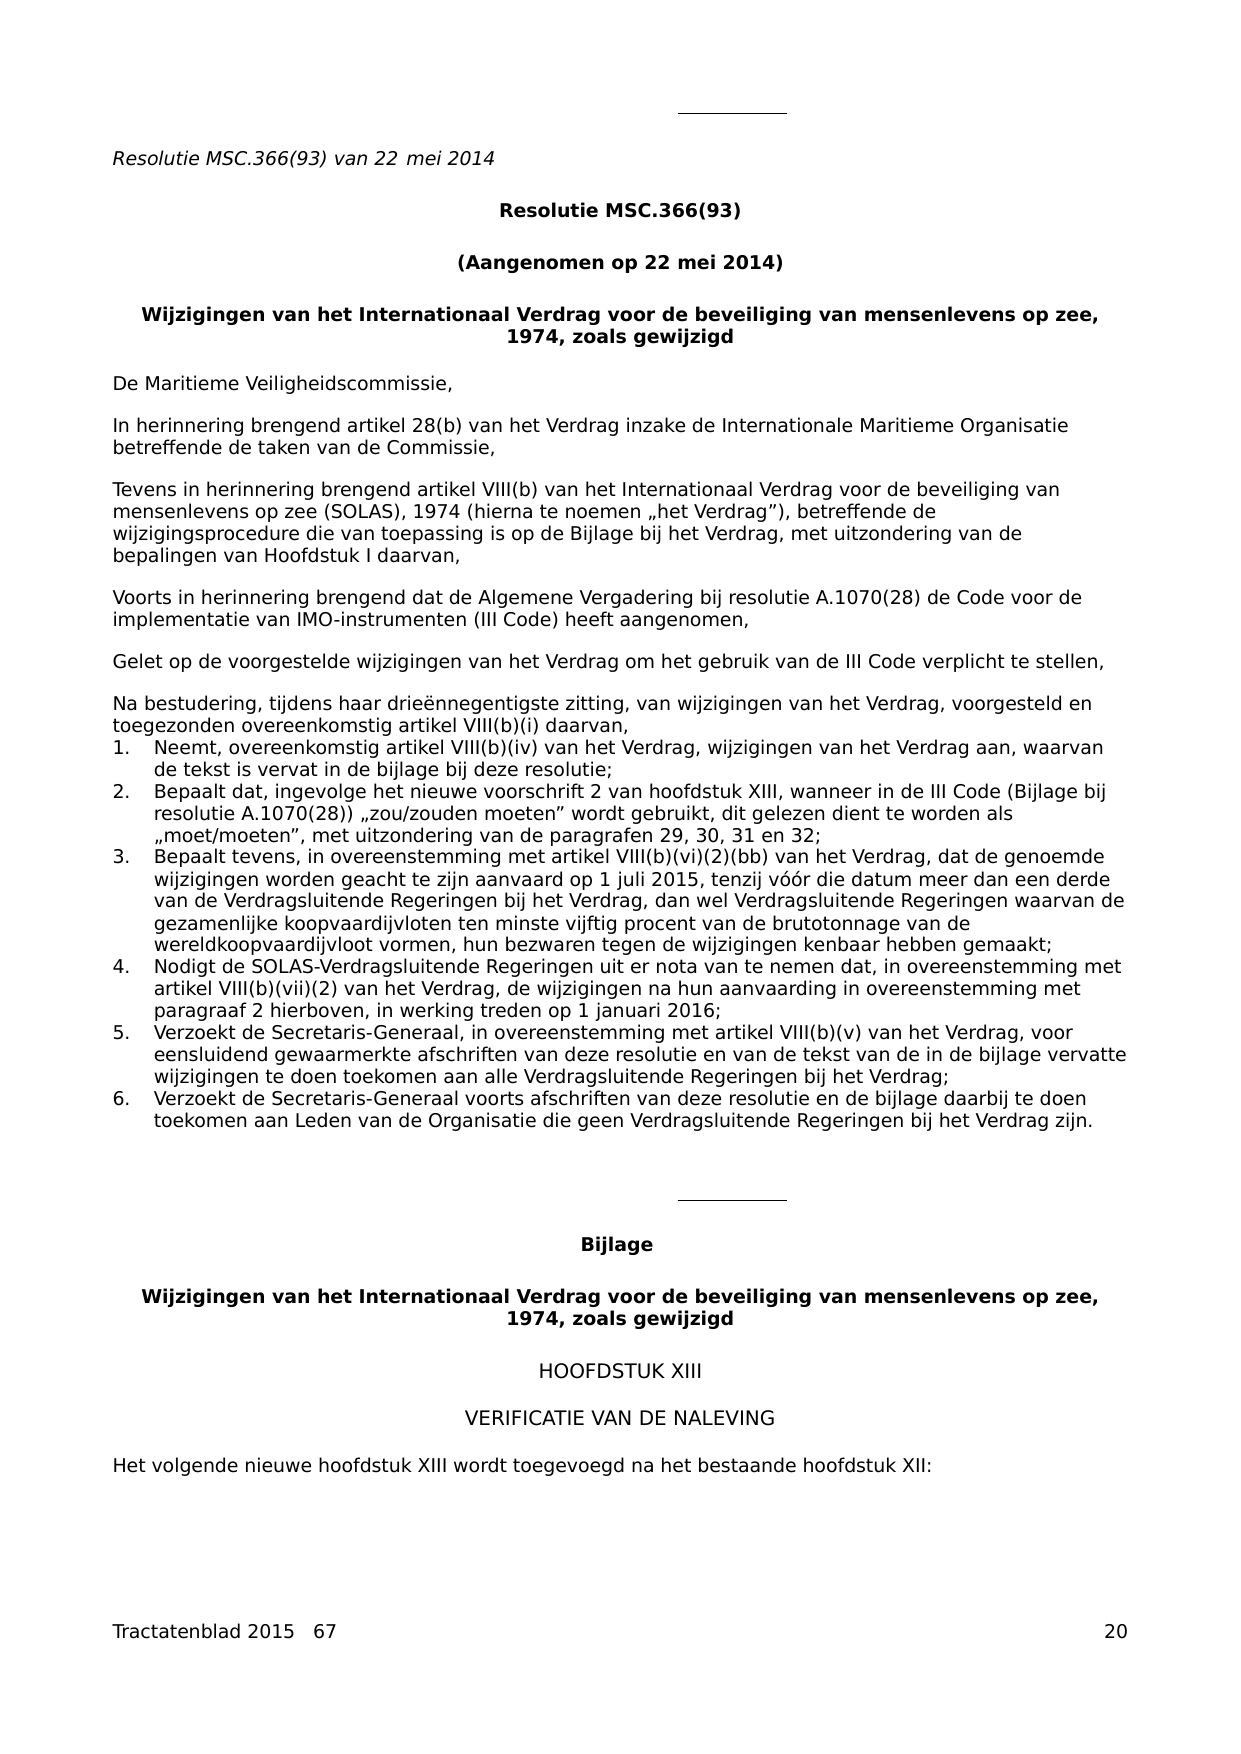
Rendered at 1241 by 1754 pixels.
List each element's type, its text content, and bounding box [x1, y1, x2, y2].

text 6. Verzoekt de Secretaris-Generaal voorts afschriften van deze resolutie en de bijlage daarbij te doen toekomen aan Leden van de Organisatie die geen Verdragsluitende Regeringen bij het Verdrag zijn. [112, 1088, 1128, 1132]
text 4. Nodigt de SOLAS-Verdragsluitende Regeringen uit er nota van te nemen dat, in overeenstemming met artikel VIII(b)(vii)(2) van het Verdrag, de wijzigingen na hun aanvaarding in overeenstemming met paragraaf 2 hierboven, in werking treden op 1 januari 2016; [112, 956, 1128, 1022]
text 3. Bepaalt tevens, in overeenstemming met artikel VIII(b)(vi)(2)(bb) van het Verdrag, dat de genoemde wijzigingen worden geacht te zijn aanvaard op 1 juli 2015, tenzij vóór die datum meer dan een derde van de Verdragsluitende Regeringen bij het Verdrag, dan wel Verdragsluitende Regeringen waarvan de gezamenlijke koopvaardijvloten ten minste vijftig procent van de brutotonnage van de wereldkoopvaardijvloot vormen, hun bezwaren tegen de wijzigingen kenbaar hebben gemaakt; [112, 846, 1128, 956]
text In herinnering brengend artikel 28(b) van het Verdrag inzake de Internationale Maritieme Organisatie betreffende de taken van de Commissie, [112, 415, 1128, 459]
text De Maritieme Veiligheidscommissie, [112, 373, 1128, 395]
subtitle Resolutie MSC.366(93) van 22 mei 2014 [112, 148, 1128, 170]
subtitle Resolutie MSC.366(93) [112, 200, 1128, 222]
text Gelet op de voorgestelde wijzigingen van het Verdrag om het gebruik van de III Code verplicht te stellen, [112, 651, 1128, 673]
text 1. Neemt, overeenkomstig artikel VIII(b)(iv) van het Verdrag, wijzigingen van het Verdrag aan, waarvan de tekst is vervat in de bijlage bij deze resolutie; [112, 737, 1128, 781]
text Tevens in herinnering brengend artikel VIII(b) van het Internationaal Verdrag voor de beveiliging van mensenlevens op zee (SOLAS), 1974 (hierna te noemen „het Verdrag”), betreffende de wijzigingsprocedure die van toepassing is op de Bijlage bij het Verdrag, met uitzondering van de bepalingen van Hoofdstuk I daarvan, [112, 479, 1128, 567]
subtitle Wijzigingen van het Internationaal Verdrag voor de beveiliging van mensenlevens op zee, 1974, zoals gewijzigd [112, 304, 1128, 348]
subtitle Wijzigingen van het Internationaal Verdrag voor de beveiliging van mensenlevens op zee, 1974, zoals gewijzigd [112, 1286, 1128, 1330]
text 2. Bepaalt dat, ingevolge het nieuwe voorschrift 2 van hoofdstuk XIII, wanneer in de III Code (Bijlage bij resolutie A.1070(28)) „zou/zouden moeten” wordt gebruikt, dit gelezen dient te worden als „moet/moeten”, met uitzondering van de paragrafen 29, 30, 31 en 32; [112, 781, 1128, 846]
text Voorts in herinnering brengend dat de Algemene Vergadering bij resolutie A.1070(28) de Code voor de implementatie van IMO-instrumenten (III Code) heeft aangenomen, [112, 587, 1128, 631]
text Na bestudering, tijdens haar drieënnegentigste zitting, van wijzigingen van het Verdrag, voorgesteld en toegezonden overeenkomstig artikel VIII(b)(i) daarvan, [112, 693, 1128, 737]
subtitle HOOFDSTUK XIII VERIFICATIE VAN DE NALEVING [112, 1360, 1128, 1430]
text Het volgende nieuwe hoofdstuk XIII wordt toegevoegd na het bestaande hoofdstuk XII: [112, 1455, 1128, 1477]
subtitle (Aangenomen op 22 mei 2014) [112, 252, 1128, 274]
subtitle Bijlage [112, 1234, 1128, 1256]
text 5. Verzoekt de Secretaris-Generaal, in overeenstemming met artikel VIII(b)(v) van het Verdrag, voor eensluidend gewaarmerkte afschriften van deze resolutie en van de tekst van de in de bijlage vervatte wijzigingen te doen toekomen aan alle Verdragsluitende Regeringen bij het Verdrag; [112, 1022, 1128, 1088]
